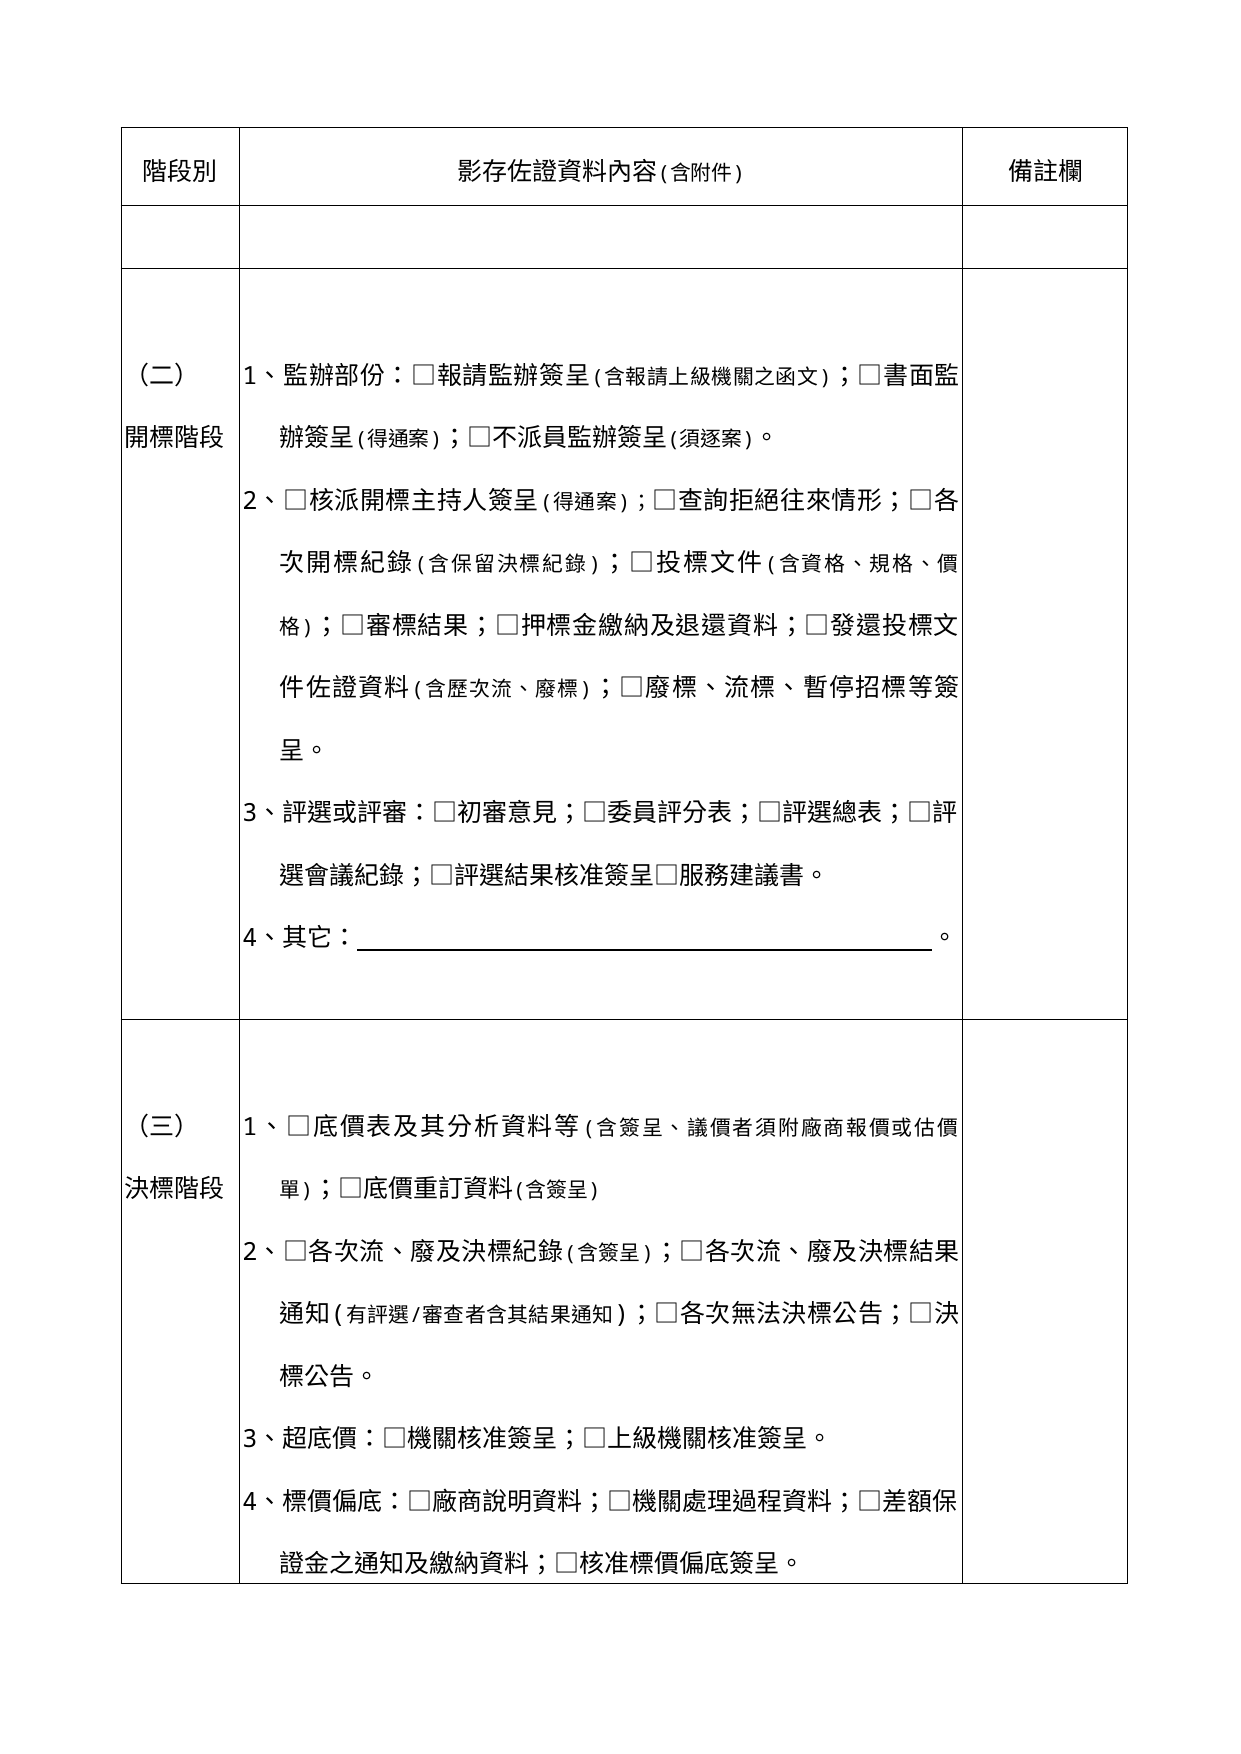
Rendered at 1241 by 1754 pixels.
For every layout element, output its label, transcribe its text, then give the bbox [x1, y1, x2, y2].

table_cell [240, 206, 962, 268]
table_cell [963, 206, 1127, 268]
table_cell （二） 開標階段 [122, 269, 239, 1019]
table_cell 1、□底價表及其分析資料等(含簽呈、議價者須附廠商報價或估價單)；□底價重訂資料(含簽呈) 2、□各次流、廢及決標紀錄(含簽呈)；□各次流、廢及決標結果通知(有評選/審查者含其結果通知)；□各次無法決標公告；□決標公告。 3、超底價：□機關核准簽呈；□上級機關核准簽呈。 4、標價偏底：□廠商說明資料；□機關處理過程資料；□差額保證金之通知及繳納資料；□核准標價偏底簽呈。 [240, 1020, 962, 1583]
table_header 階段別 [122, 128, 239, 205]
table_cell （三） 決標階段 [122, 1020, 239, 1583]
table_cell [963, 1020, 1127, 1583]
table_cell 1、監辦部份：□報請監辦簽呈(含報請上級機關之函文)；□書面監辦簽呈(得通案)；□不派員監辦簽呈(須逐案)。 2、□核派開標主持人簽呈(得通案)；□查詢拒絕往來情形；□各次開標紀錄(含保留決標紀錄)；□投標文件(含資格、規格、價格)；□審標結果；□押標金繳納及退還資料；□發還投標文件佐證資料(含歷次流、廢標)；□廢標、流標、暫停招標等簽呈。 3、評選或評審：□初審意見；□委員評分表；□評選總表；□評選會議紀錄；□評選結果核准簽呈□服務建議書。 4、其它： 。 [240, 269, 962, 1019]
table_cell [963, 269, 1127, 1019]
table_header 影存佐證資料內容(含附件) [240, 128, 962, 205]
table_cell [122, 206, 239, 268]
table_header 備註欄 [963, 128, 1127, 205]
